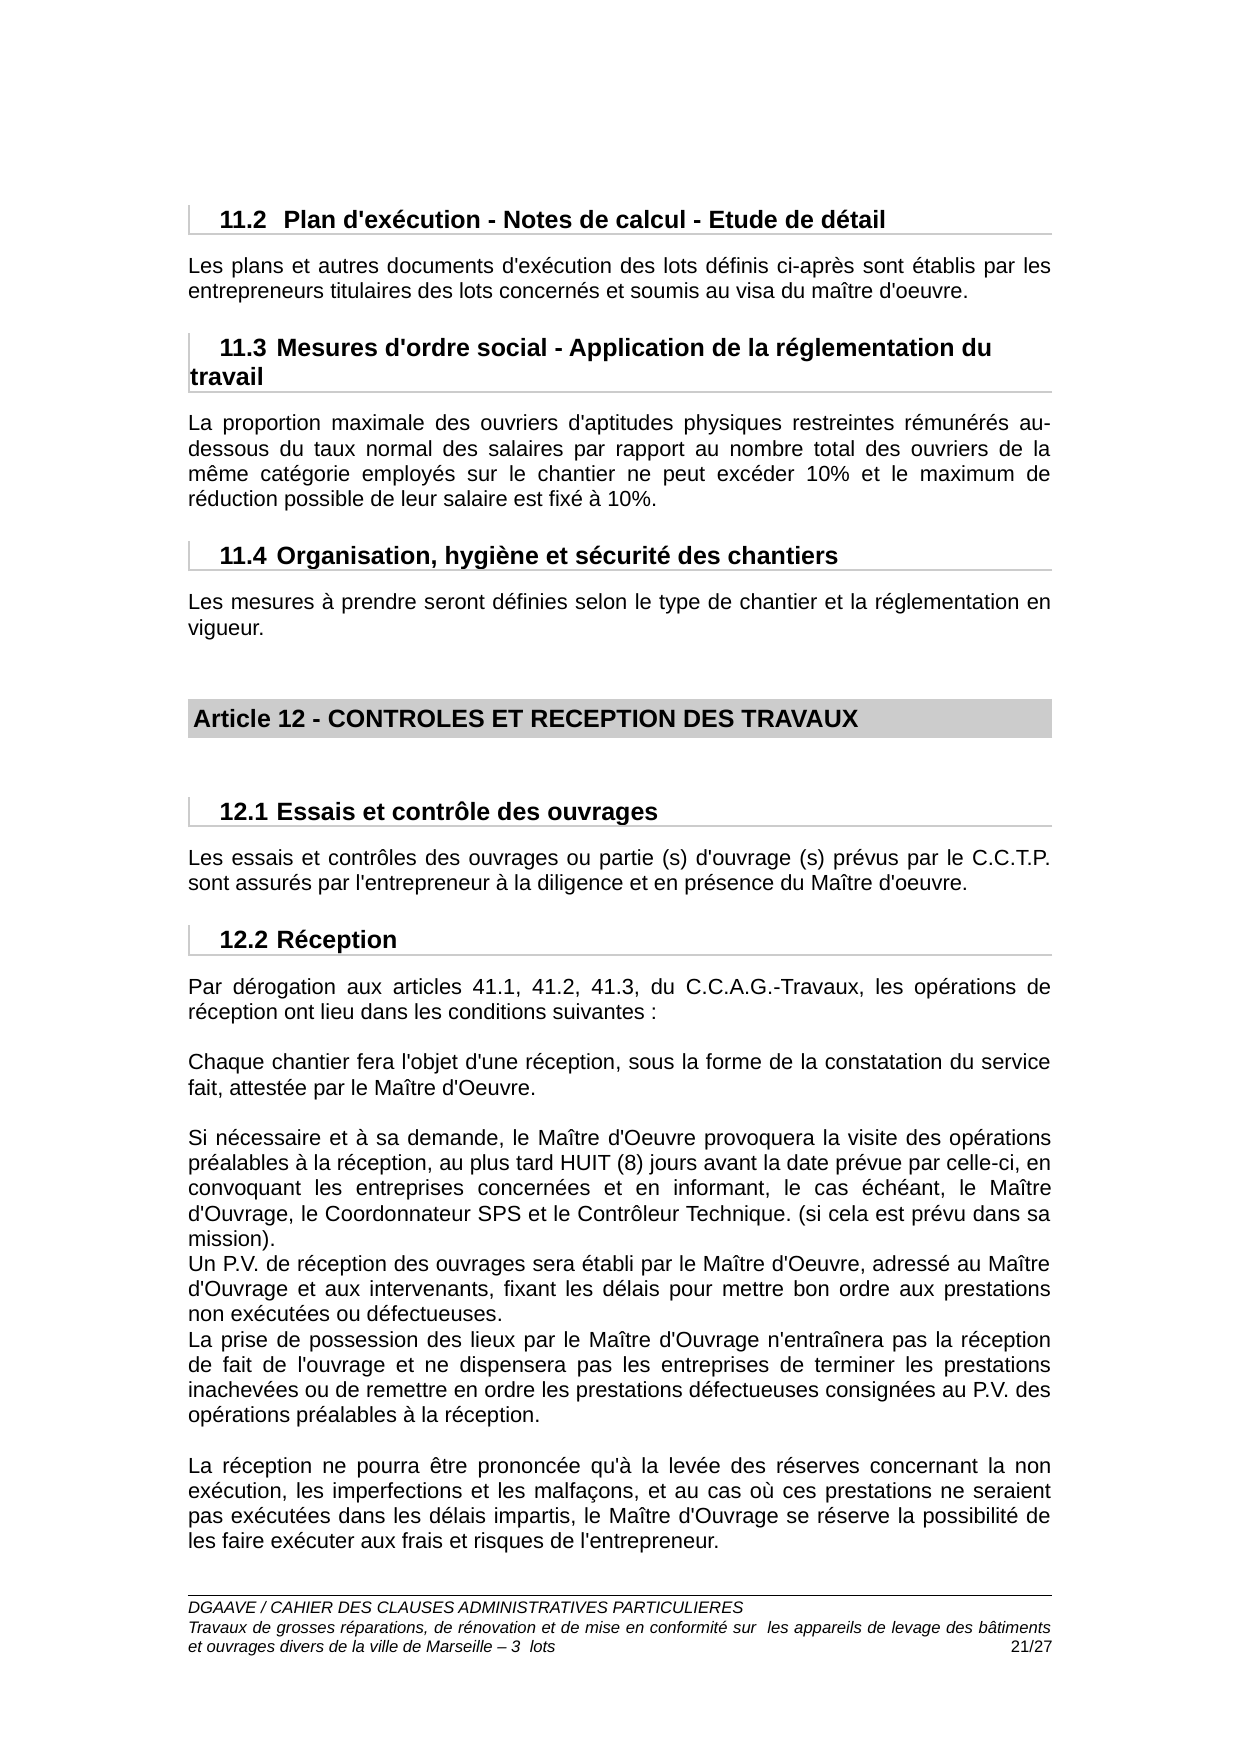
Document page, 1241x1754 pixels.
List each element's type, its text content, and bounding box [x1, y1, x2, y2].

subtitle CONTROLES ET RECEPTION DES TRAVAUX [190, 701, 1050, 735]
text Les mesures à prendre seront définies selon le type de chantier et la réglementation en vigueur. [188, 589, 1052, 639]
text Par dérogation aux articles 41.1, 41.2, 41.3, du C.C.A.G.-Travaux, les opérations de réception ont lieu dans les conditions suivantes : [188, 973, 1052, 1024]
subtitle Organisation, hygiène et sécurité des chantiers [190, 541, 1052, 569]
text Les plans et autres documents d'exécution des lots définis ci-après sont établis par les entrepreneurs titulaires des lots concernés et soumis au visa du maître d'oeuvre. [188, 253, 1052, 303]
subtitle Plan d'exécution - Notes de calcul - Etude de détail [188, 204, 1052, 233]
subtitle Réception [190, 925, 1052, 954]
subtitle Mesures d'ordre social - Application de la réglementation du travail [190, 333, 1052, 391]
text La prise de possession des lieux par le Maître d'Ouvrage n'entraînera pas la réception de fait de l'ouvrage et ne dispensera pas les entreprises de terminer les prestations inachevées ou de remettre en ordre les prestations défectueuses consignées au P.V. des opérations préalables à la réception. [188, 1326, 1052, 1427]
text Un P.V. de réception des ouvrages sera établi par le Maître d'Oeuvre, adressé au Maître d'Ouvrage et aux intervenants, fixant les délais pour mettre bon ordre aux prestations non exécutées ou défectueuses. [188, 1251, 1052, 1326]
text La réception ne pourra être prononcée qu'à la levée des réserves concernant la non exécution, les imperfections et les malfaçons, et au cas où ces prestations ne seraient pas exécutées dans les délais impartis, le Maître d'Ouvrage se réserve la possibilité de les faire exécuter aux frais et risques de l'entrepreneur. [188, 1452, 1052, 1553]
text Si nécessaire et à sa demande, le Maître d'Oeuvre provoquera la visite des opérations préalables à la réception, au plus tard HUIT (8) jours avant la date prévue par celle-ci, en convoquant les entreprises concernées et en informant, le cas échéant, le Maître d'Ouvrage, le Coordonnateur SPS et le Contrôleur Technique. (si cela est prévu dans sa mission). [188, 1125, 1052, 1251]
text Chaque chantier fera l'objet d'une réception, sous la forme de la constatation du service fait, attestée par le Maître d'Oeuvre. [188, 1049, 1052, 1099]
subtitle Essais et contrôle des ouvrages [190, 797, 1052, 825]
text Les essais et contrôles des ouvrages ou partie (s) d'ouvrage (s) prévus par le C.C.T.P. sont assurés par l'entrepreneur à la diligence et en présence du Maître d'oeuvre. [188, 845, 1052, 896]
text La proportion maximale des ouvriers d'aptitudes physiques restreintes rémunérés au-dessous du taux normal des salaires par rapport au nombre total des ouvriers de la même catégorie employés sur le chantier ne peut excéder 10% et le maximum de réduction possible de leur salaire est fixé à 10%. [188, 410, 1052, 511]
